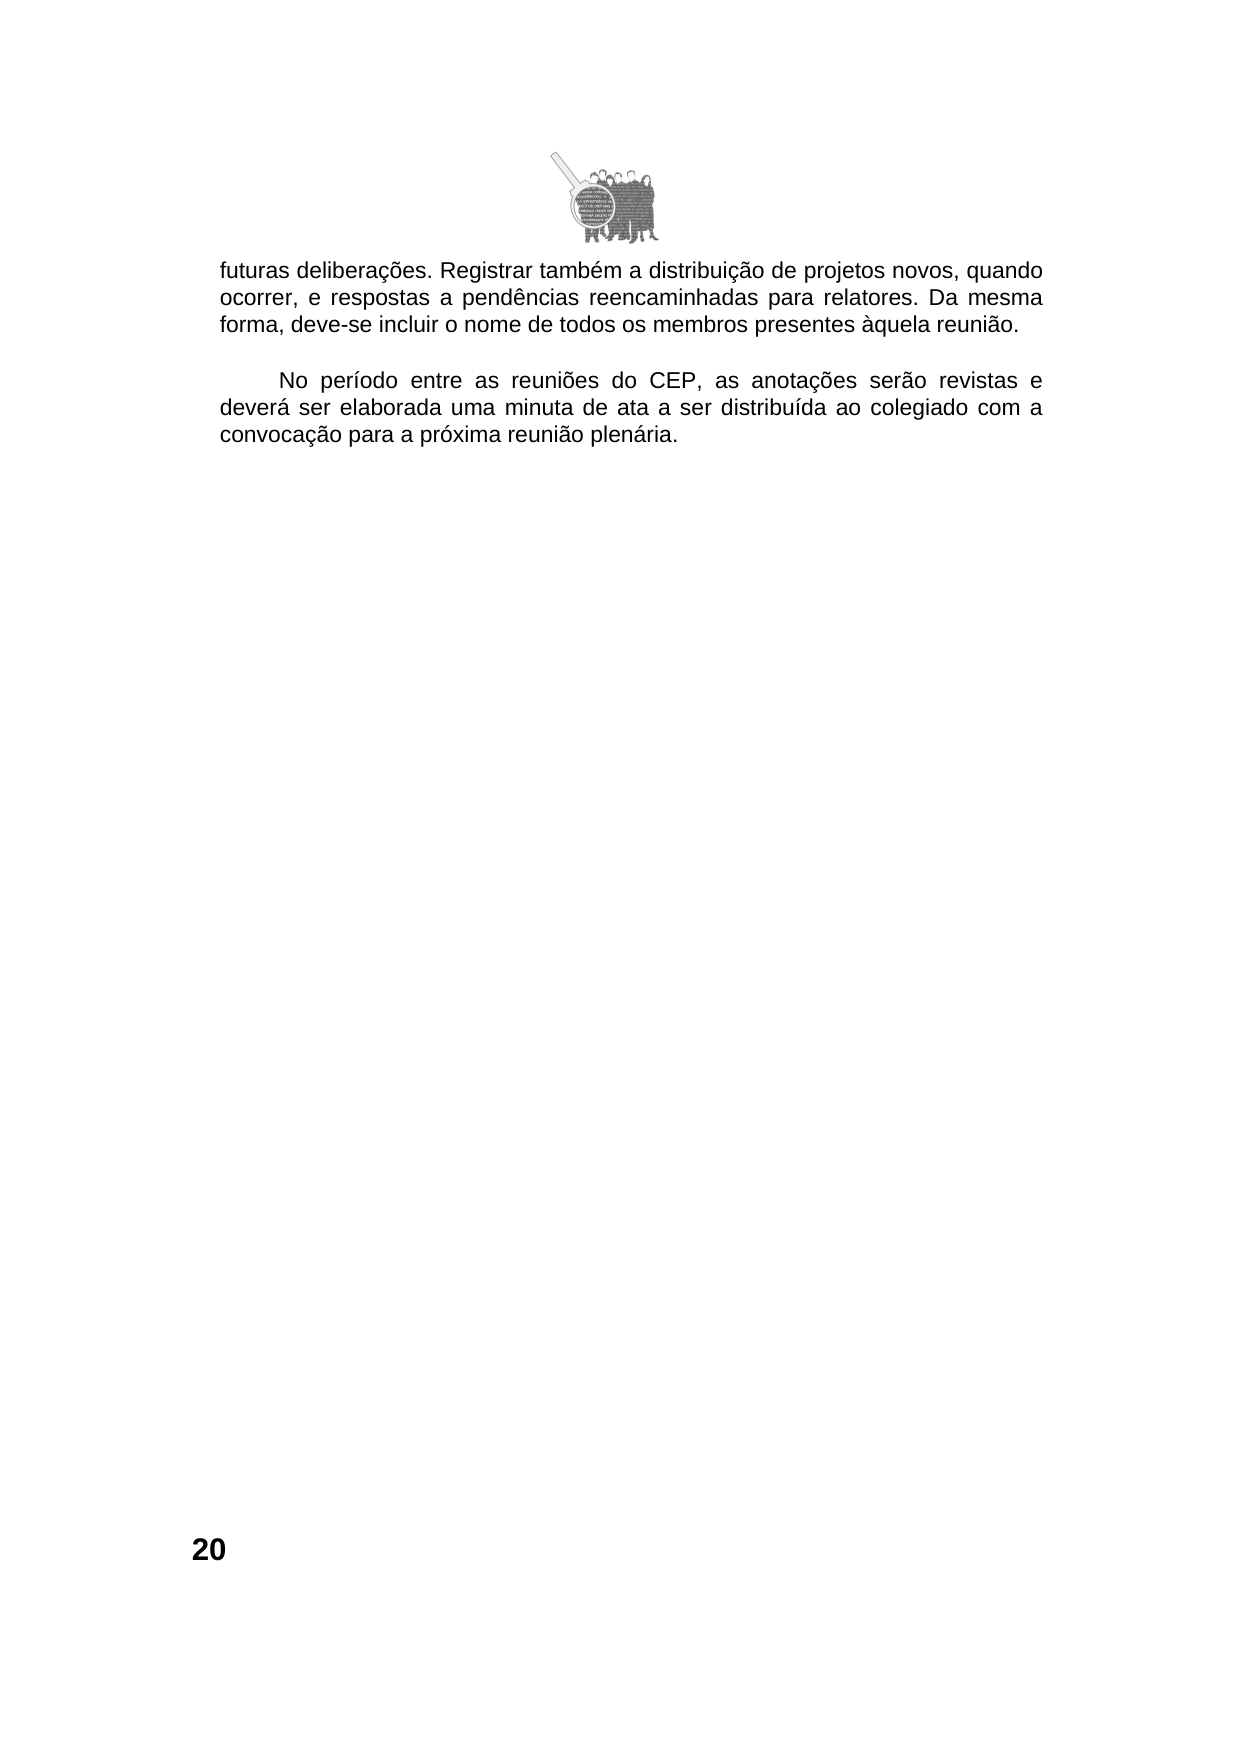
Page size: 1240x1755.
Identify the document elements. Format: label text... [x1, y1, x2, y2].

text futuras deliberações. Registrar também a distribuição de projetos novos, quando ocorrer, e respostas a pendências reencaminhadas para relatores. Da mesma forma, deve-se incluir o nome de todos os membros presentes àquela reunião. [219, 257, 1044, 337]
text No período entre as reuniões do CEP, as anotações serão revistas e deverá ser elaborada uma minuta de ata a ser distribuída ao colegiado com a convocação para a próxima reunião plenária. [219, 367, 1044, 447]
